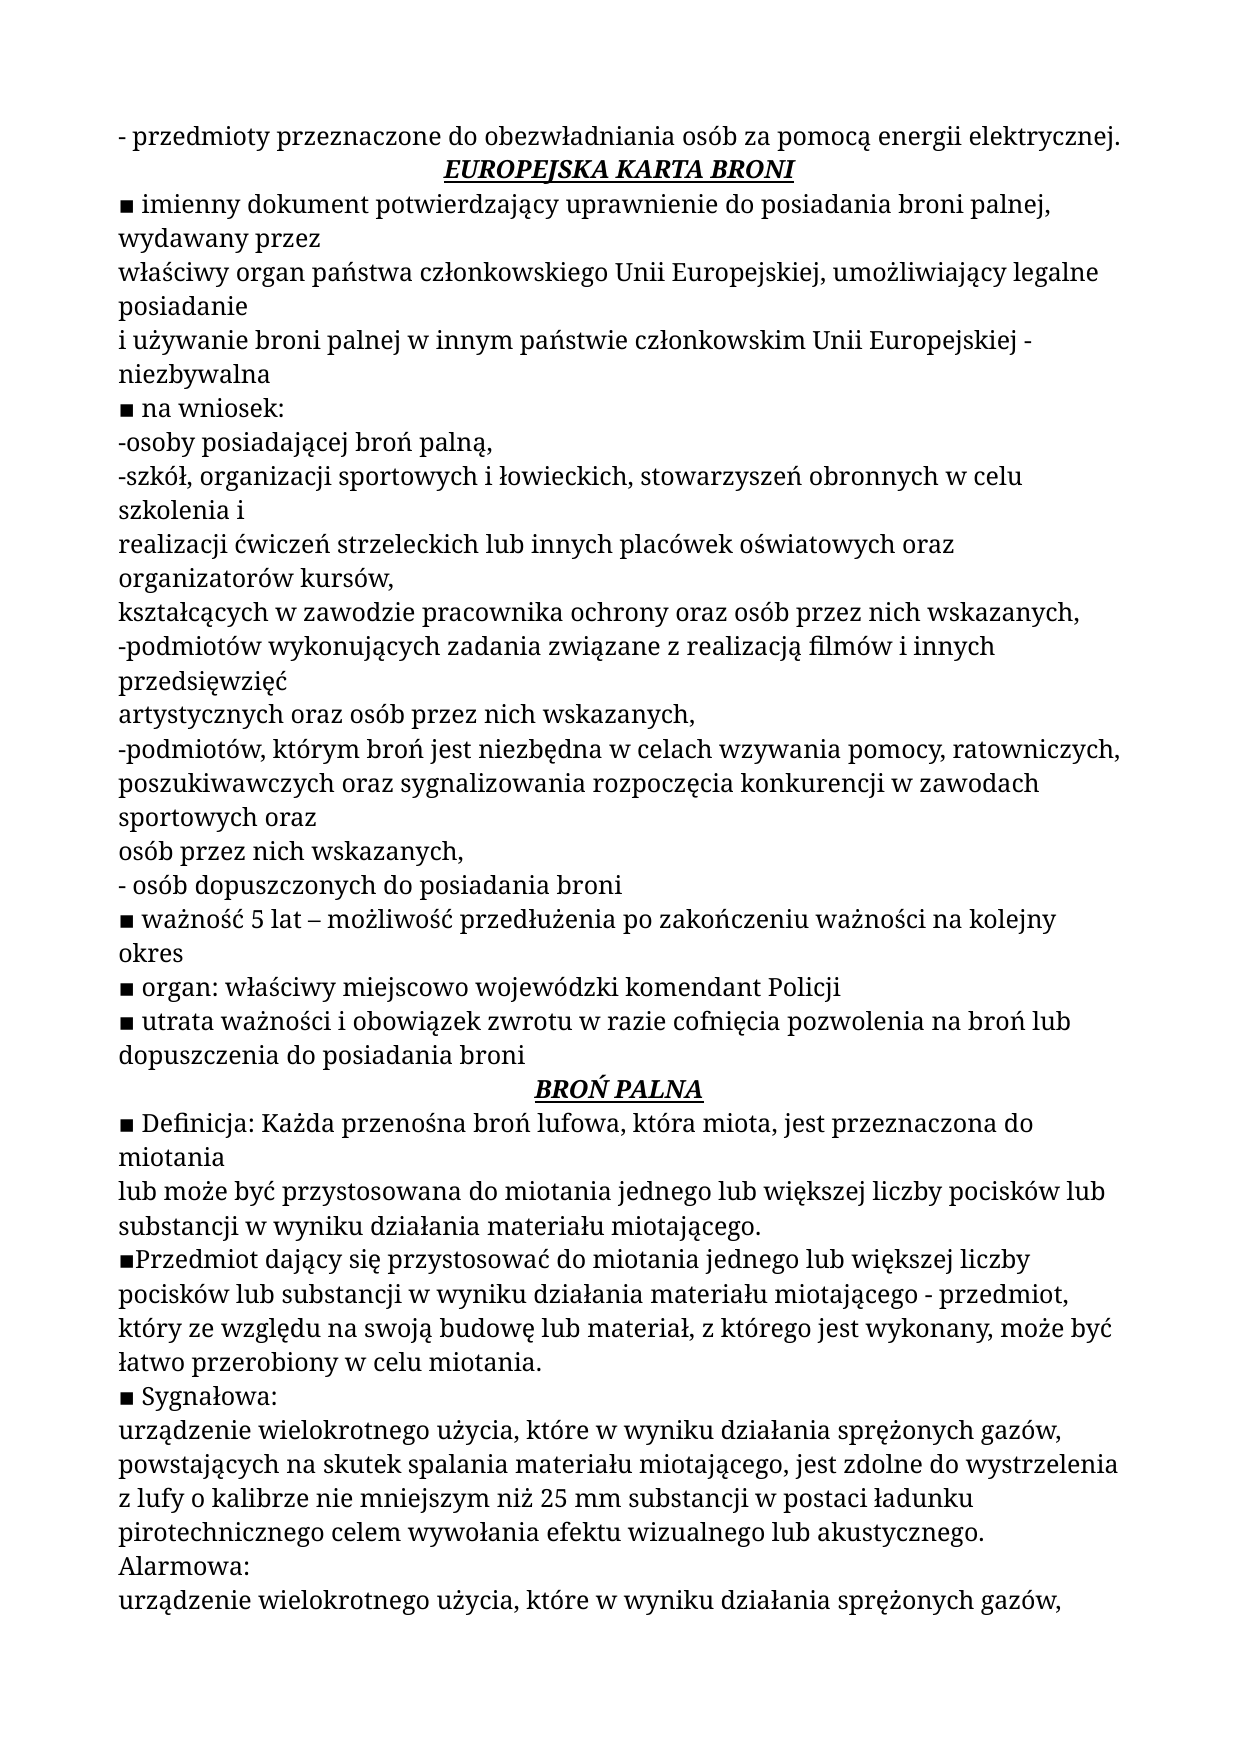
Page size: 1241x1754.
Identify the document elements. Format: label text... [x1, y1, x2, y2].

text substancji w wyniku działania materiału miotającego. [118, 1208, 1122, 1242]
text właściwy organ państwa członkowskiego Unii Europejskiej, umożliwiający legalne posiadanie [118, 254, 1122, 322]
text ▪ na wniosek: [118, 391, 1122, 425]
text EUROPEJSKA KARTA BRONI [118, 152, 1122, 186]
text lub może być przystosowana do miotania jednego lub większej liczby pocisków lub [118, 1174, 1122, 1208]
text -szkół, organizacji sportowych i łowieckich, stowarzyszeń obronnych w celu szkolenia i [118, 459, 1122, 527]
text BROŃ PALNA [118, 1072, 1122, 1106]
text ▪ utrata ważności i obowiązek zwrotu w razie cofnięcia pozwolenia na broń lub [118, 1004, 1122, 1038]
text który ze względu na swoją budowę lub materiał, z którego jest wykonany, może być [118, 1310, 1122, 1344]
text ▪ ważność 5 lat – możliwość przedłużenia po zakończeniu ważności na kolejny okres [118, 902, 1122, 970]
text - osób dopuszczonych do posiadania broni [118, 867, 1122, 902]
text ▪ imienny dokument potwierdzający uprawnienie do posiadania broni palnej, wydawany przez [118, 186, 1122, 254]
text ▪ organ: właściwy miejscowo wojewódzki komendant Policji [118, 970, 1122, 1004]
text - przedmioty przeznaczone do obezwładniania osób za pomocą energii elektrycznej. [118, 118, 1122, 152]
text ▪ Sygnałowa: [118, 1378, 1122, 1412]
text pocisków lub substancji w wyniku działania materiału miotającego - przedmiot, [118, 1276, 1122, 1310]
text -podmiotów, którym broń jest niezbędna w celach wzywania pomocy, ratowniczych, [118, 731, 1122, 765]
text realizacji ćwiczeń strzeleckich lub innych placówek oświatowych oraz organizatorów kursów, [118, 527, 1122, 595]
text z lufy o kalibrze nie mniejszym niż 25 mm substancji w postaci ładunku [118, 1481, 1122, 1515]
text poszukiwawczych oraz sygnalizowania rozpoczęcia konkurencji w zawodach sportowych oraz [118, 765, 1122, 833]
text Alarmowa: [118, 1549, 1122, 1583]
text dopuszczenia do posiadania broni [118, 1038, 1122, 1072]
text ▪ Definicja: Każda przenośna broń lufowa, która miota, jest przeznaczona do miotania [118, 1106, 1122, 1174]
text kształcących w zawodzie pracownika ochrony oraz osób przez nich wskazanych, [118, 595, 1122, 629]
text urządzenie wielokrotnego użycia, które w wyniku działania sprężonych gazów, [118, 1412, 1122, 1447]
text artystycznych oraz osób przez nich wskazanych, [118, 697, 1122, 731]
text i używanie broni palnej w innym państwie członkowskim Unii Europejskiej - niezbywalna [118, 322, 1122, 391]
text urządzenie wielokrotnego użycia, które w wyniku działania sprężonych gazów, [118, 1583, 1122, 1617]
text powstających na skutek spalania materiału miotającego, jest zdolne do wystrzelenia [118, 1447, 1122, 1481]
text osób przez nich wskazanych, [118, 833, 1122, 867]
text łatwo przerobiony w celu miotania. [118, 1344, 1122, 1378]
text -osoby posiadającej broń palną, [118, 425, 1122, 459]
text pirotechnicznego celem wywołania efektu wizualnego lub akustycznego. [118, 1515, 1122, 1549]
text ▪Przedmiot dający się przystosować do miotania jednego lub większej liczby [118, 1242, 1122, 1276]
text -podmiotów wykonujących zadania związane z realizacją filmów i innych przedsięwzięć [118, 629, 1122, 697]
